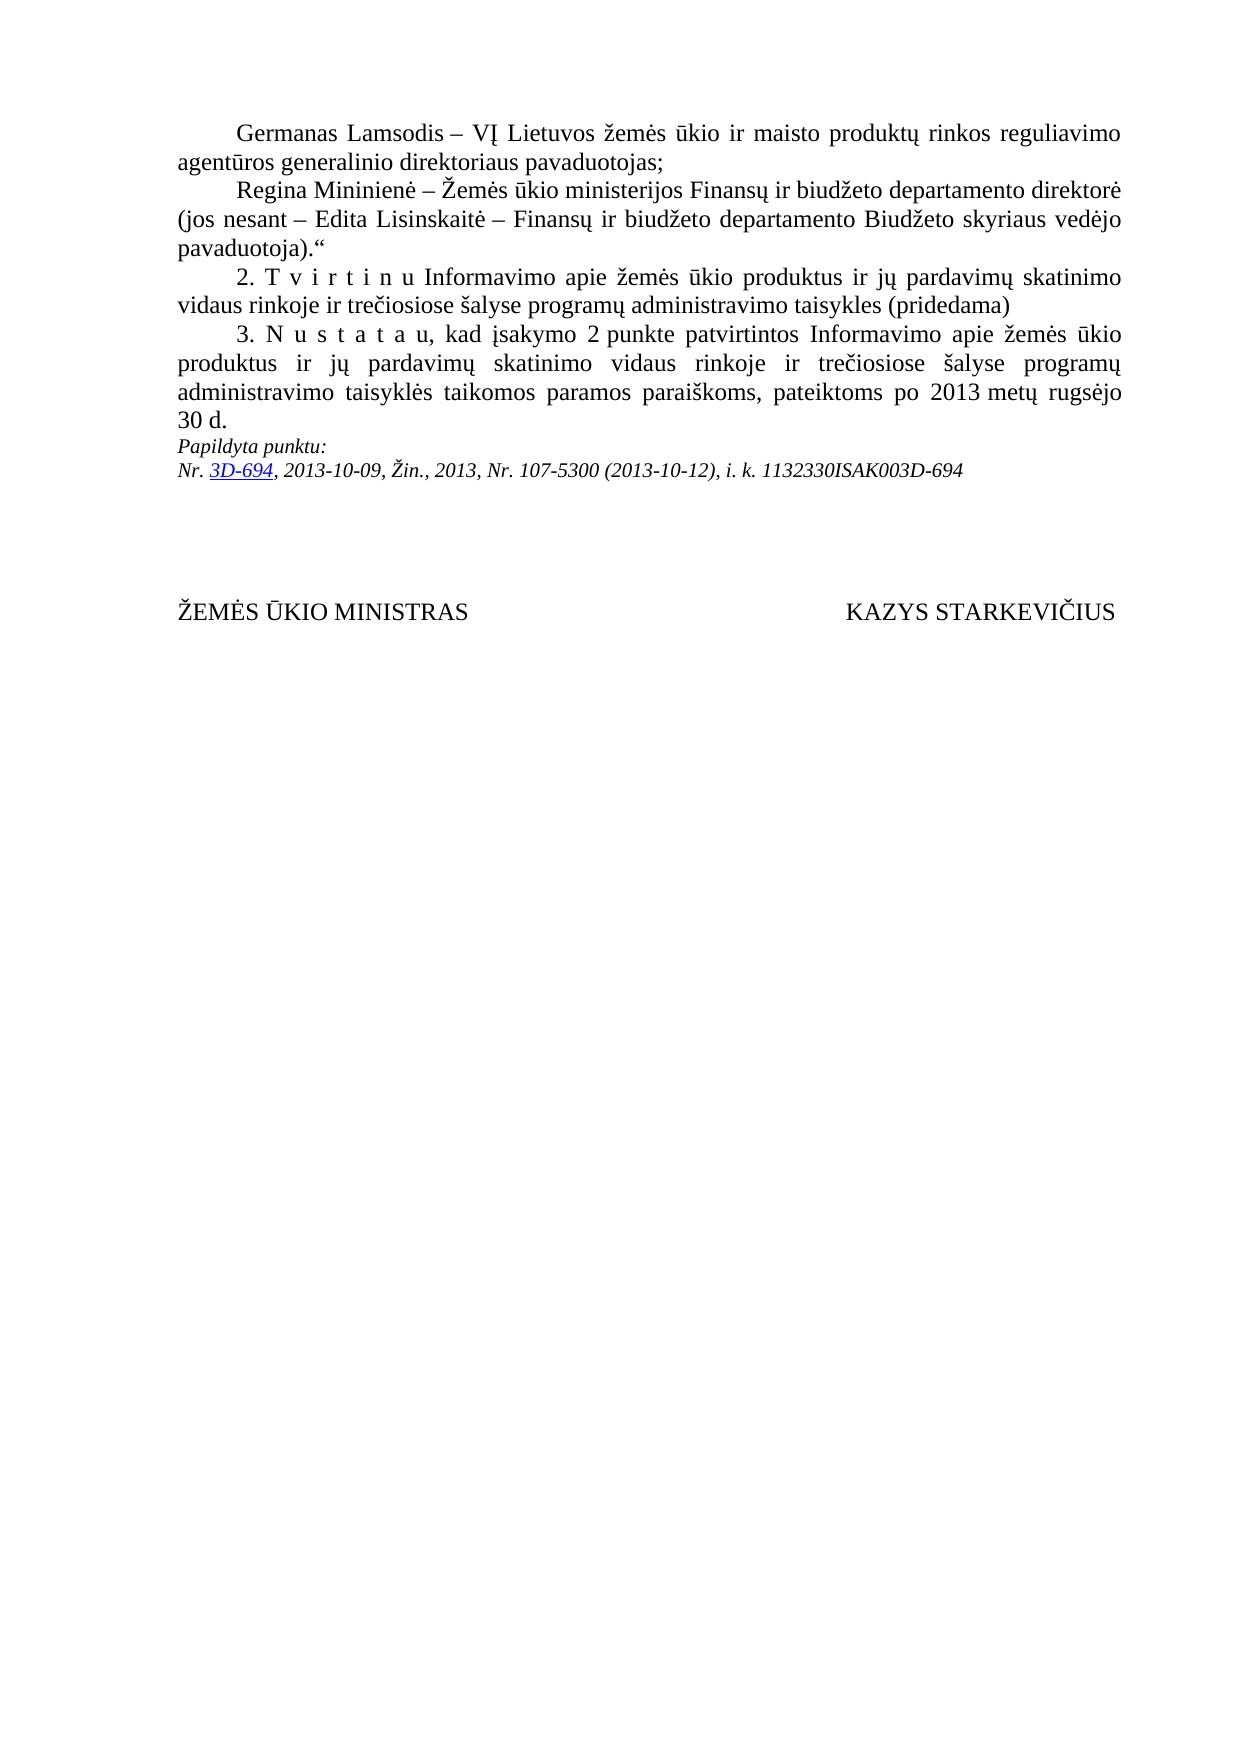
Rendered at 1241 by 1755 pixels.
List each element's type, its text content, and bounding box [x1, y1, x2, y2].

text Žemės ūkio ministras Kazys Starkevičius [177, 597, 1122, 626]
text Regina Mininienė – Žemės ūkio ministerijos Finansų ir biudžeto departamento direktorė (jos nesant – Edita Lisinskaitė – Finansų ir biudžeto departamento Biudžeto skyriaus vedėjo pavaduotoja).“ [177, 176, 1122, 262]
text 3. N u s t a t a u, kad įsakymo 2 punkte patvirtintos Informavimo apie žemės ūkio produktus ir jų pardavimų skatinimo vidaus rinkoje ir trečiosiose šalyse programų administravimo taisyklės taikomos paramos paraiškoms, pateiktoms po 2013 metų rugsėjo 30 d. [177, 319, 1122, 434]
text 2. T v i r t i n u Informavimo apie žemės ūkio produktus ir jų pardavimų skatinimo vidaus rinkoje ir trečiosiose šalyse programų administravimo taisykles (pridedama) [177, 262, 1122, 319]
text Nr. 3D-694, 2013-10-09, Žin., 2013, Nr. 107-5300 (2013-10-12), i. k. 1132330ISAK003D-694 [177, 458, 1122, 482]
text Papildyta punktu: [177, 434, 1122, 458]
text Germanas Lamsodis – VĮ Lietuvos žemės ūkio ir maisto produktų rinkos reguliavimo agentūros generalinio direktoriaus pavaduotojas; [177, 118, 1122, 176]
